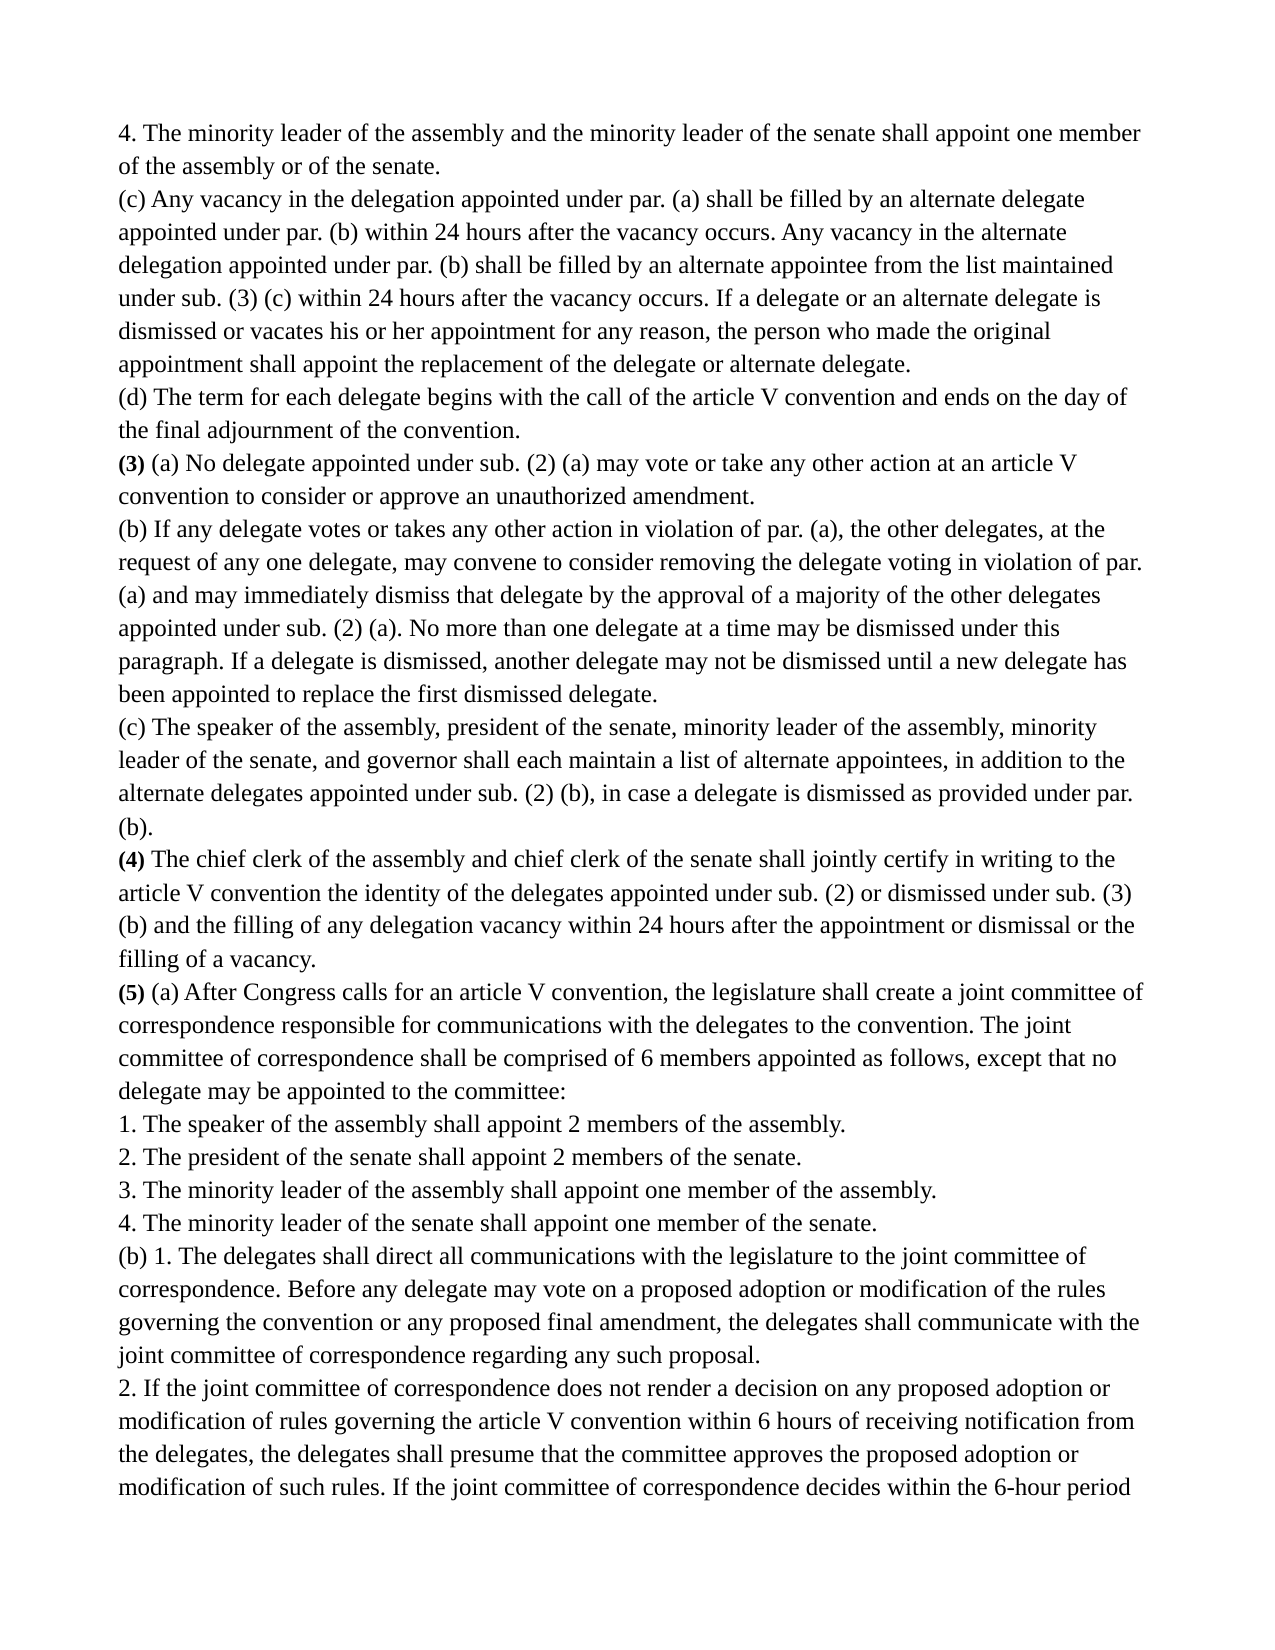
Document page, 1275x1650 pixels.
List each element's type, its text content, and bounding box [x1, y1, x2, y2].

text 2. If the joint committee of correspondence does not render a decision on any proposed adoption or modification of rules governing the article V convention within 6 hours of receiving notification from the delegates, the delegates shall presume that the committee approves the proposed adoption or modification of such rules. If the joint committee of correspondence decides within the 6-hour period [118, 1373, 1157, 1501]
text (b) If any delegate votes or takes any other action in violation of par. (a), the other delegates, at the request of any one delegate, may convene to consider removing the delegate voting in violation of par. (a) and may immediately dismiss that delegate by the approval of a majority of the other delegates appointed under sub. (2) (a). No more than one delegate at a time may be dismissed under this paragraph. If a delegate is dismissed, another delegate may not be dismissed until a new delegate has been appointed to replace the first dismissed delegate. [118, 514, 1157, 708]
text 1. The speaker of the assembly shall appoint 2 members of the assembly. [118, 1109, 1157, 1137]
text 4. The minority leader of the senate shall appoint one member of the senate. [118, 1208, 1157, 1237]
text (c) Any vacancy in the delegation appointed under par. (a) shall be filled by an alternate delegate appointed under par. (b) within 24 hours after the vacancy occurs. Any vacancy in the alternate delegation appointed under par. (b) shall be filled by an alternate appointee from the list maintained under sub. (3) (c) within 24 hours after the vacancy occurs. If a delegate or an alternate delegate is dismissed or vacates his or her appointment for any reason, the person who made the original appointment shall appoint the replacement of the delegate or alternate delegate. [118, 184, 1157, 378]
text 4. The minority leader of the assembly and the minority leader of the senate shall appoint one member of the assembly or of the senate. [118, 118, 1157, 180]
text (3) (a) No delegate appointed under sub. (2) (a) may vote or take any other action at an article V convention to consider or approve an unauthorized amendment. [118, 448, 1157, 510]
text 3. The minority leader of the assembly shall appoint one member of the assembly. [118, 1175, 1157, 1203]
text (5) (a) After Congress calls for an article V convention, the legislature shall create a joint committee of correspondence responsible for communications with the delegates to the convention. The joint committee of correspondence shall be comprised of 6 members appointed as follows, except that no delegate may be appointed to the committee: [118, 977, 1157, 1104]
text 2. The president of the senate shall appoint 2 members of the senate. [118, 1142, 1157, 1171]
text (b) 1. The delegates shall direct all communications with the legislature to the joint committee of correspondence. Before any delegate may vote on a proposed adoption or modification of the rules governing the convention or any proposed final amendment, the delegates shall communicate with the joint committee of correspondence regarding any such proposal. [118, 1241, 1157, 1369]
text (c) The speaker of the assembly, president of the senate, minority leader of the assembly, minority leader of the senate, and governor shall each maintain a list of alternate appointees, in addition to the alternate delegates appointed under sub. (2) (b), in case a delegate is dismissed as provided under par. (b). [118, 712, 1157, 840]
text (d) The term for each delegate begins with the call of the article V convention and ends on the day of the final adjournment of the convention. [118, 382, 1157, 444]
text (4) The chief clerk of the assembly and chief clerk of the senate shall jointly certify in writing to the article V convention the identity of the delegates appointed under sub. (2) or dismissed under sub. (3) (b) and the filling of any delegation vacancy within 24 hours after the appointment or dismissal or the filling of a vacancy. [118, 844, 1157, 972]
